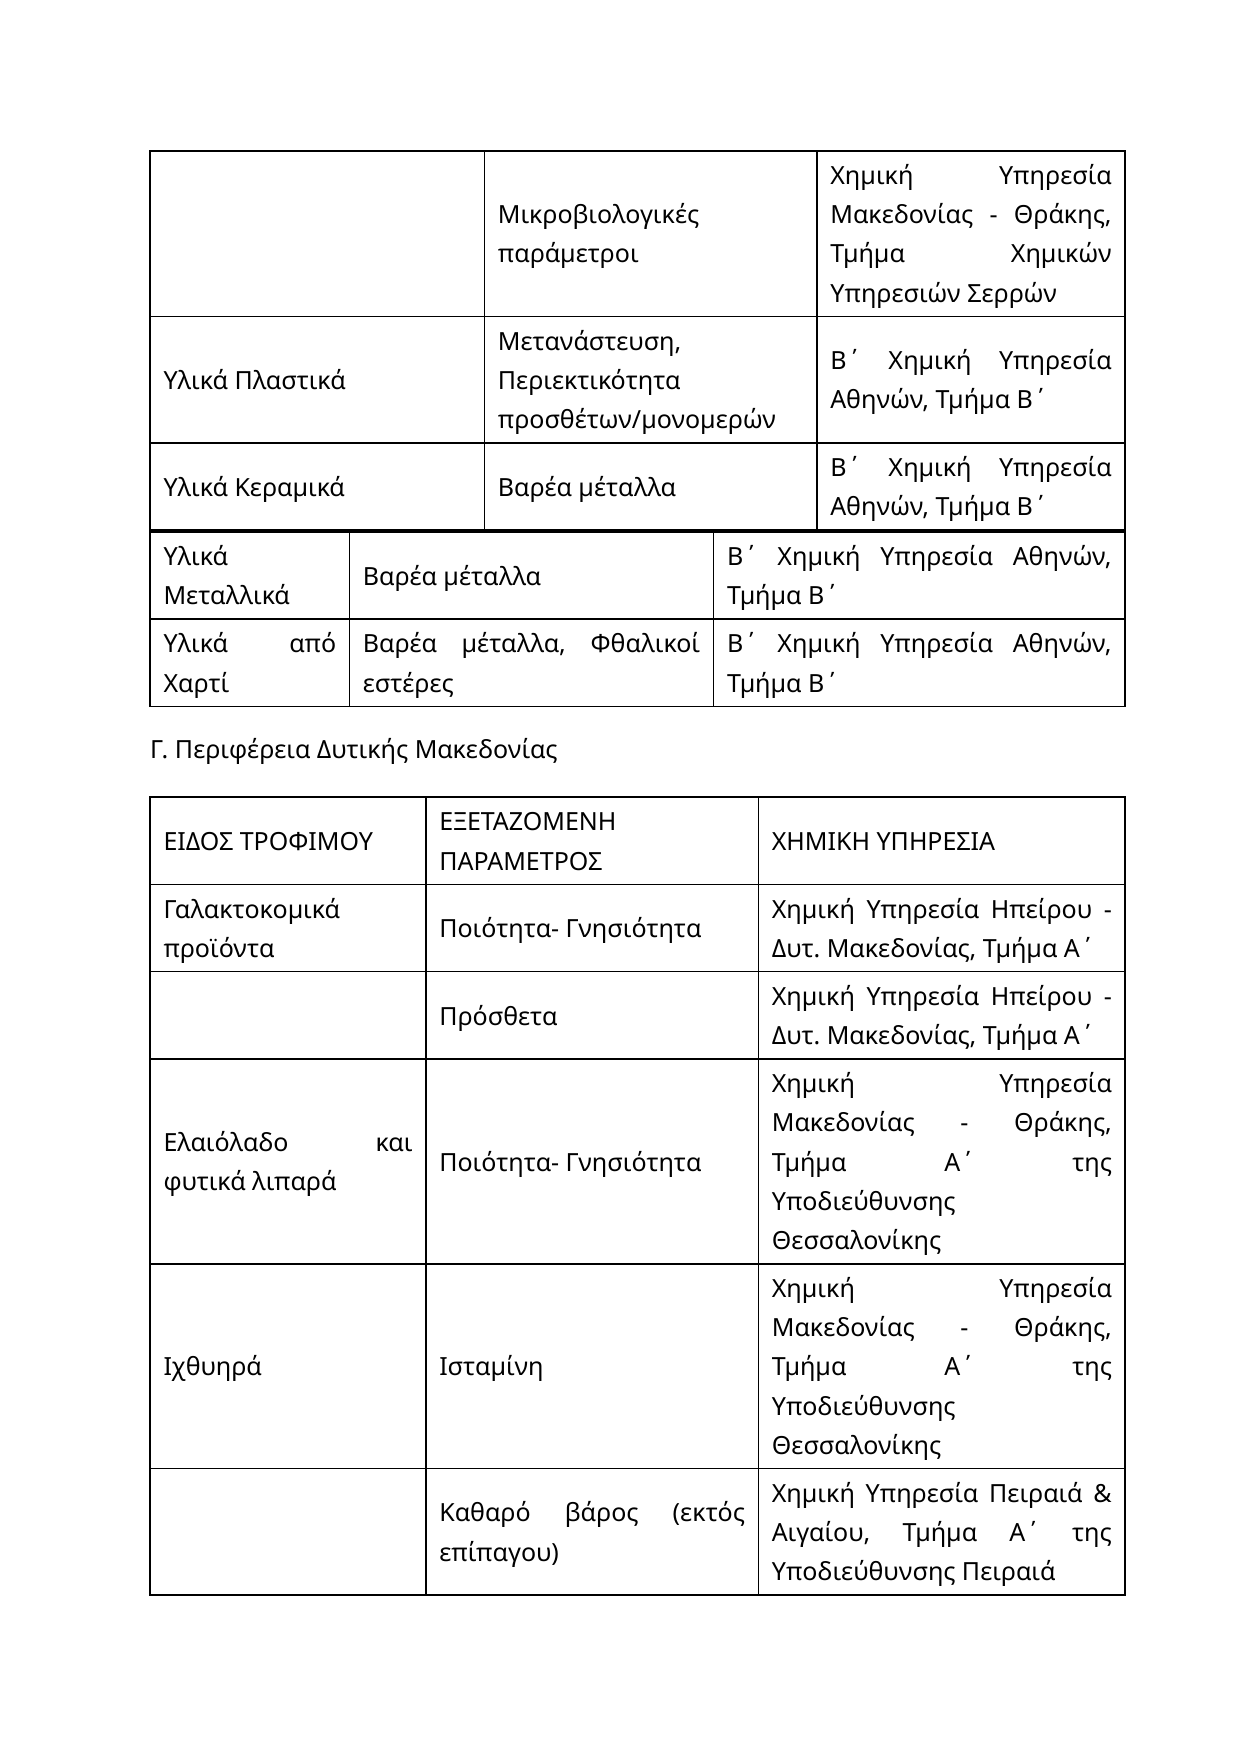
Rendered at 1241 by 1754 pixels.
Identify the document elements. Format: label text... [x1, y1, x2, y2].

table_cell Υλικά Πλαστικά [151, 317, 484, 442]
table_cell [151, 152, 484, 316]
table_cell Β΄ Χημική Υπηρεσία Αθηνών, Τμήμα Β΄ [818, 444, 1124, 529]
text Γ. Περιφέρεια Δυτικής Μακεδονίας [150, 732, 1090, 766]
table_cell Καθαρό βάρος (εκτός επίπαγου) [427, 1469, 758, 1594]
table_cell Β΄ Χημική Υπηρεσία Αθηνών, Τμήμα Β΄ [818, 317, 1124, 442]
table_header ΕΞΕΤΑΖΟΜΕΝΗ ΠΑΡΑΜΕΤΡΟΣ [427, 798, 758, 883]
table_cell Ελαιόλαδο και φυτικά λιπαρά [151, 1060, 425, 1263]
table_cell Βαρέα μέταλλα [485, 444, 816, 529]
table_cell [151, 972, 425, 1058]
table_cell Χημική Υπηρεσία Πειραιά & Αιγαίου, Τμήμα Α΄ της Υποδιεύθυνσης Πειραιά [759, 1469, 1124, 1594]
table_cell Β΄ Χημική Υπηρεσία Αθηνών, Τμήμα Β΄ [714, 620, 1124, 706]
table_header ΧΗΜΙΚΗ ΥΠΗΡΕΣΙΑ [759, 798, 1124, 883]
table_cell Μικροβιολογικές παράμετροι [485, 152, 816, 316]
table_cell Χημική Υπηρεσία Μακεδονίας - Θράκης, Τμήμα Χημικών Υπηρεσιών Σερρών [818, 152, 1124, 316]
table_cell Πρόσθετα [427, 972, 758, 1058]
table_cell Ιχθυηρά [151, 1265, 425, 1468]
table_cell Ποιότητα- Γνησιότητα [427, 1060, 758, 1263]
table_cell Ποιότητα- Γνησιότητα [427, 885, 758, 971]
table_cell Χημική Υπηρεσία Ηπείρου - Δυτ. Μακεδονίας, Τμήμα Α΄ [759, 885, 1124, 971]
table_header ΕΙΔΟΣ ΤΡΟΦΙΜΟΥ [151, 798, 425, 883]
table_cell Χημική Υπηρεσία Μακεδονίας - Θράκης, Τμήμα Α΄ της Υποδιεύθυνσης Θεσσαλονίκης [759, 1265, 1124, 1468]
table_cell Γαλακτοκομικά προϊόντα [151, 885, 425, 971]
table_cell Μετανάστευση, Περιεκτικότητα προσθέτων/μονομερών [485, 317, 816, 442]
table_cell Χημική Υπηρεσία Μακεδονίας - Θράκης, Τμήμα Α΄ της Υποδιεύθυνσης Θεσσαλονίκης [759, 1060, 1124, 1263]
table_cell Υλικά Κεραμικά [151, 444, 484, 529]
table_cell [151, 1469, 425, 1594]
table_cell Χημική Υπηρεσία Ηπείρου - Δυτ. Μακεδονίας, Τμήμα Α΄ [759, 972, 1124, 1058]
table_cell Βαρέα μέταλλα, Φθαλικοί εστέρες [350, 620, 713, 706]
table_cell Ισταμίνη [427, 1265, 758, 1468]
table_header Β΄ Χημική Υπηρεσία Αθηνών, Τμήμα Β΄ [714, 533, 1124, 618]
table_header Βαρέα μέταλλα [350, 533, 713, 618]
table_header Υλικά Μεταλλικά [151, 533, 349, 618]
table_cell Υλικά από Χαρτί [151, 620, 349, 706]
